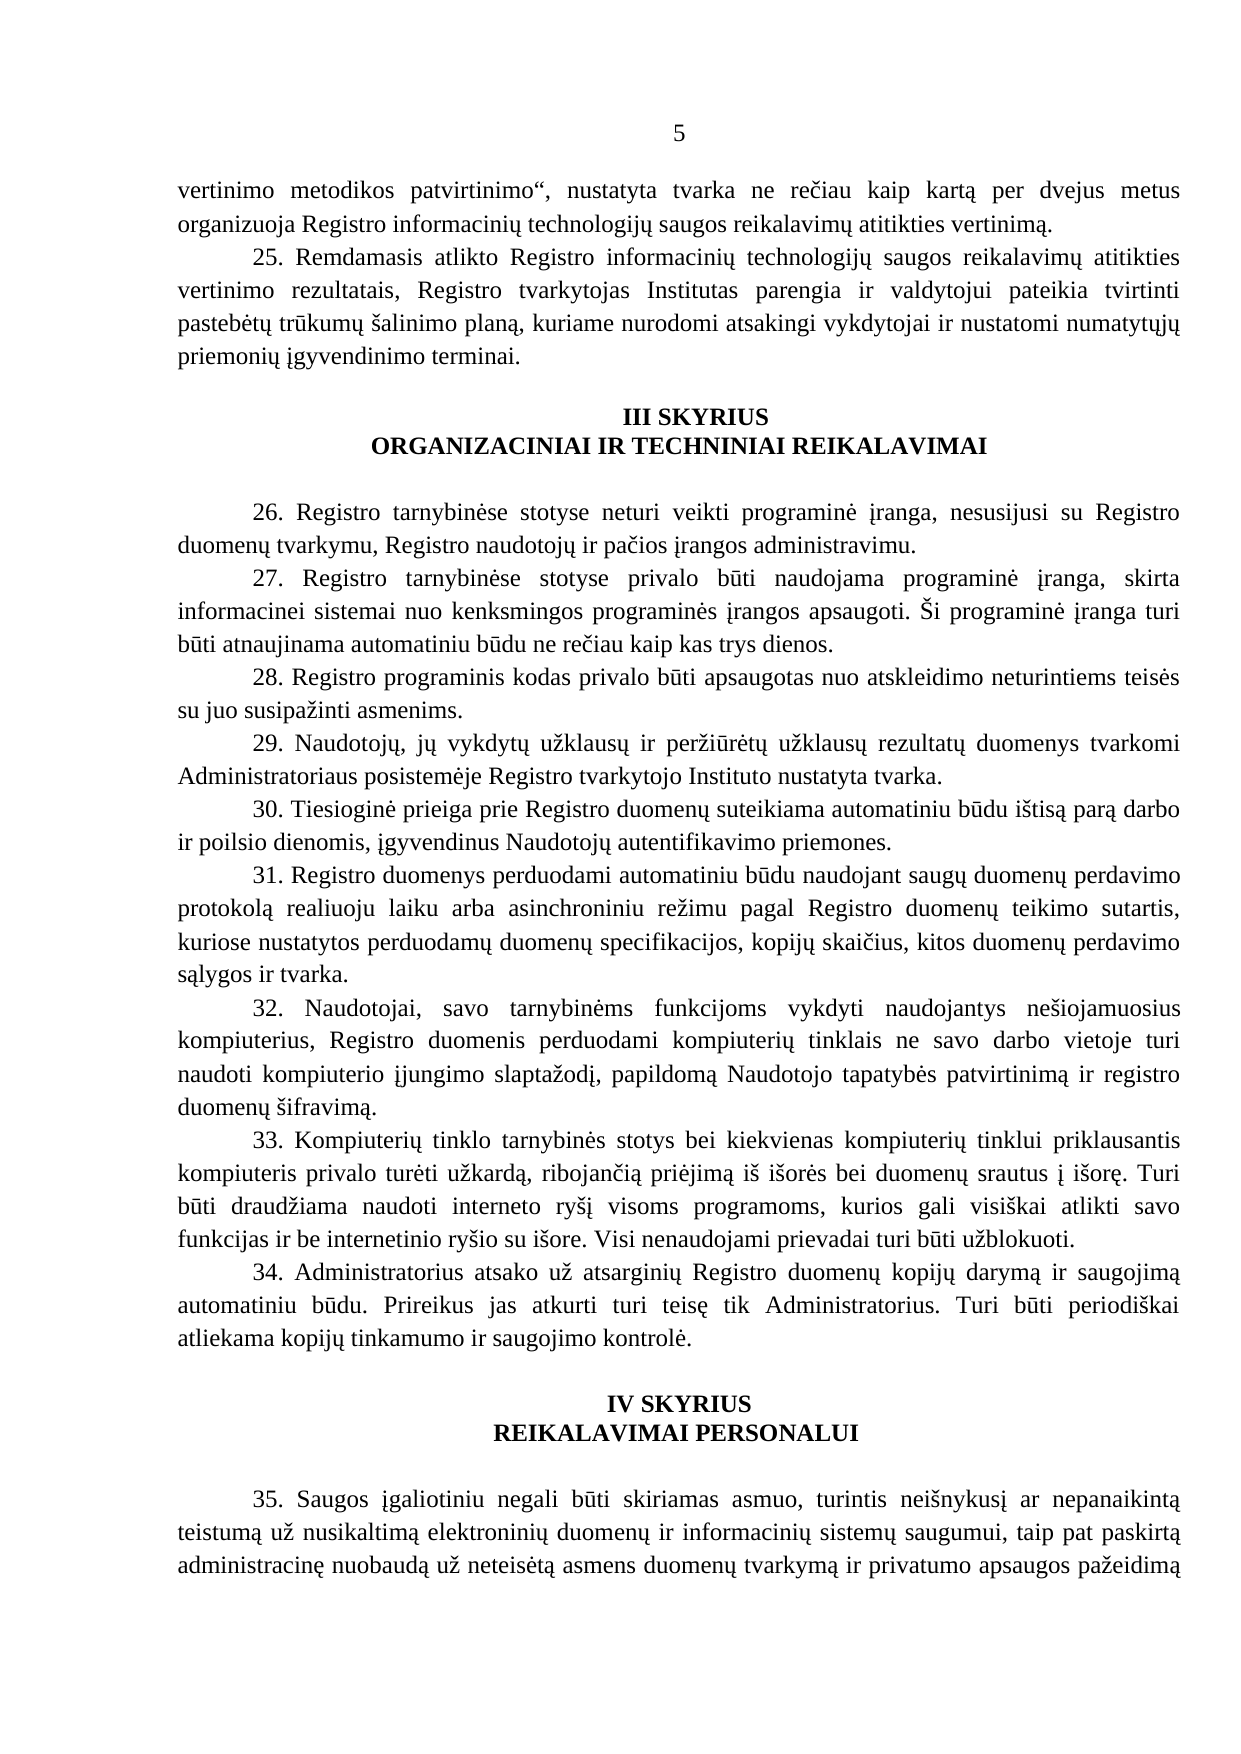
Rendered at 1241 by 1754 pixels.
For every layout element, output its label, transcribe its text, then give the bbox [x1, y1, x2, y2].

text 28. Registro programinis kodas privalo būti apsaugotas nuo atskleidimo neturintiems teisės su juo susipažinti asmenims. [177, 662, 1181, 724]
text 26. Registro tarnybinėse stotyse neturi veikti programinė įranga, nesusijusi su Registro duomenų tvarkymu, Registro naudotojų ir pačios įrangos administravimu. [177, 497, 1181, 559]
text vertinimo metodikos patvirtinimo“, nustatyta tvarka ne rečiau kaip kartą per dvejus metus organizuoja Registro informacinių technologijų saugos reikalavimų atitikties vertinimą. [177, 176, 1181, 237]
text IV SKYRIUS [177, 1389, 1181, 1418]
text 27. Registro tarnybinėse stotyse privalo būti naudojama programinė įranga, skirta informacinei sistemai nuo kenksmingos programinės įrangos apsaugoti. Ši programinė įranga turi būti atnaujinama automatiniu būdu ne rečiau kaip kas trys dienos. [177, 563, 1181, 658]
text ORGANIZACINIAI IR TECHNINIAI REIKALAVIMAI [177, 431, 1181, 460]
text 25. Remdamasis atlikto Registro informacinių technologijų saugos reikalavimų atitikties vertinimo rezultatais, Registro tvarkytojas Institutas parengia ir valdytojui pateikia tvirtinti pastebėtų trūkumų šalinimo planą, kuriame nurodomi atsakingi vykdytojai ir nustatomi numatytųjų priemonių įgyvendinimo terminai. [177, 242, 1181, 369]
text REIKALAVIMAI PERSONALUI [177, 1418, 1181, 1446]
text III SKYRIUS [177, 402, 1181, 431]
text 30. Tiesioginė prieiga prie Registro duomenų suteikiama automatiniu būdu ištisą parą darbo ir poilsio dienomis, įgyvendinus Naudotojų autentifikavimo priemones. [177, 794, 1181, 856]
text 34. Administratorius atsako už atsarginių Registro duomenų kopijų darymą ir saugojimą automatiniu būdu. Prireikus jas atkurti turi teisę tik Administratorius. Turi būti periodiškai atliekama kopijų tinkamumo ir saugojimo kontrolė. [177, 1257, 1181, 1352]
text 29. Naudotojų, jų vykdytų užklausų ir peržiūrėtų užklausų rezultatų duomenys tvarkomi Administratoriaus posistemėje Registro tvarkytojo Instituto nustatyta tvarka. [177, 728, 1181, 790]
text 31. Registro duomenys perduodami automatiniu būdu naudojant saugų duomenų perdavimo protokolą realiuoju laiku arba asinchroniniu režimu pagal Registro duomenų teikimo sutartis, kuriose nustatytos perduodamų duomenų specifikacijos, kopijų skaičius, kitos duomenų perdavimo sąlygos ir tvarka. [177, 861, 1181, 988]
text 35. Saugos įgaliotiniu negali būti skiriamas asmuo, turintis neišnykusį ar nepanaikintą teistumą už nusikaltimą elektroninių duomenų ir informacinių sistemų saugumui, taip pat paskirtą administracinę nuobaudą už neteisėtą asmens duomenų tvarkymą ir privatumo apsaugos pažeidimą [177, 1484, 1181, 1578]
text 32. Naudotojai, savo tarnybinėms funkcijoms vykdyti naudojantys nešiojamuosius kompiuterius, Registro duomenis perduodami kompiuterių tinklais ne savo darbo vietoje turi naudoti kompiuterio įjungimo slaptažodį, papildomą Naudotojo tapatybės patvirtinimą ir registro duomenų šifravimą. [177, 993, 1181, 1120]
text 33. Kompiuterių tinklo tarnybinės stotys bei kiekvienas kompiuterių tinklui priklausantis kompiuteris privalo turėti užkardą, ribojančią priėjimą iš išorės bei duomenų srautus į išorę. Turi būti draudžiama naudoti interneto ryšį visoms programoms, kurios gali visiškai atlikti savo funkcijas ir be internetinio ryšio su išore. Visi nenaudojami prievadai turi būti užblokuoti. [177, 1125, 1181, 1252]
